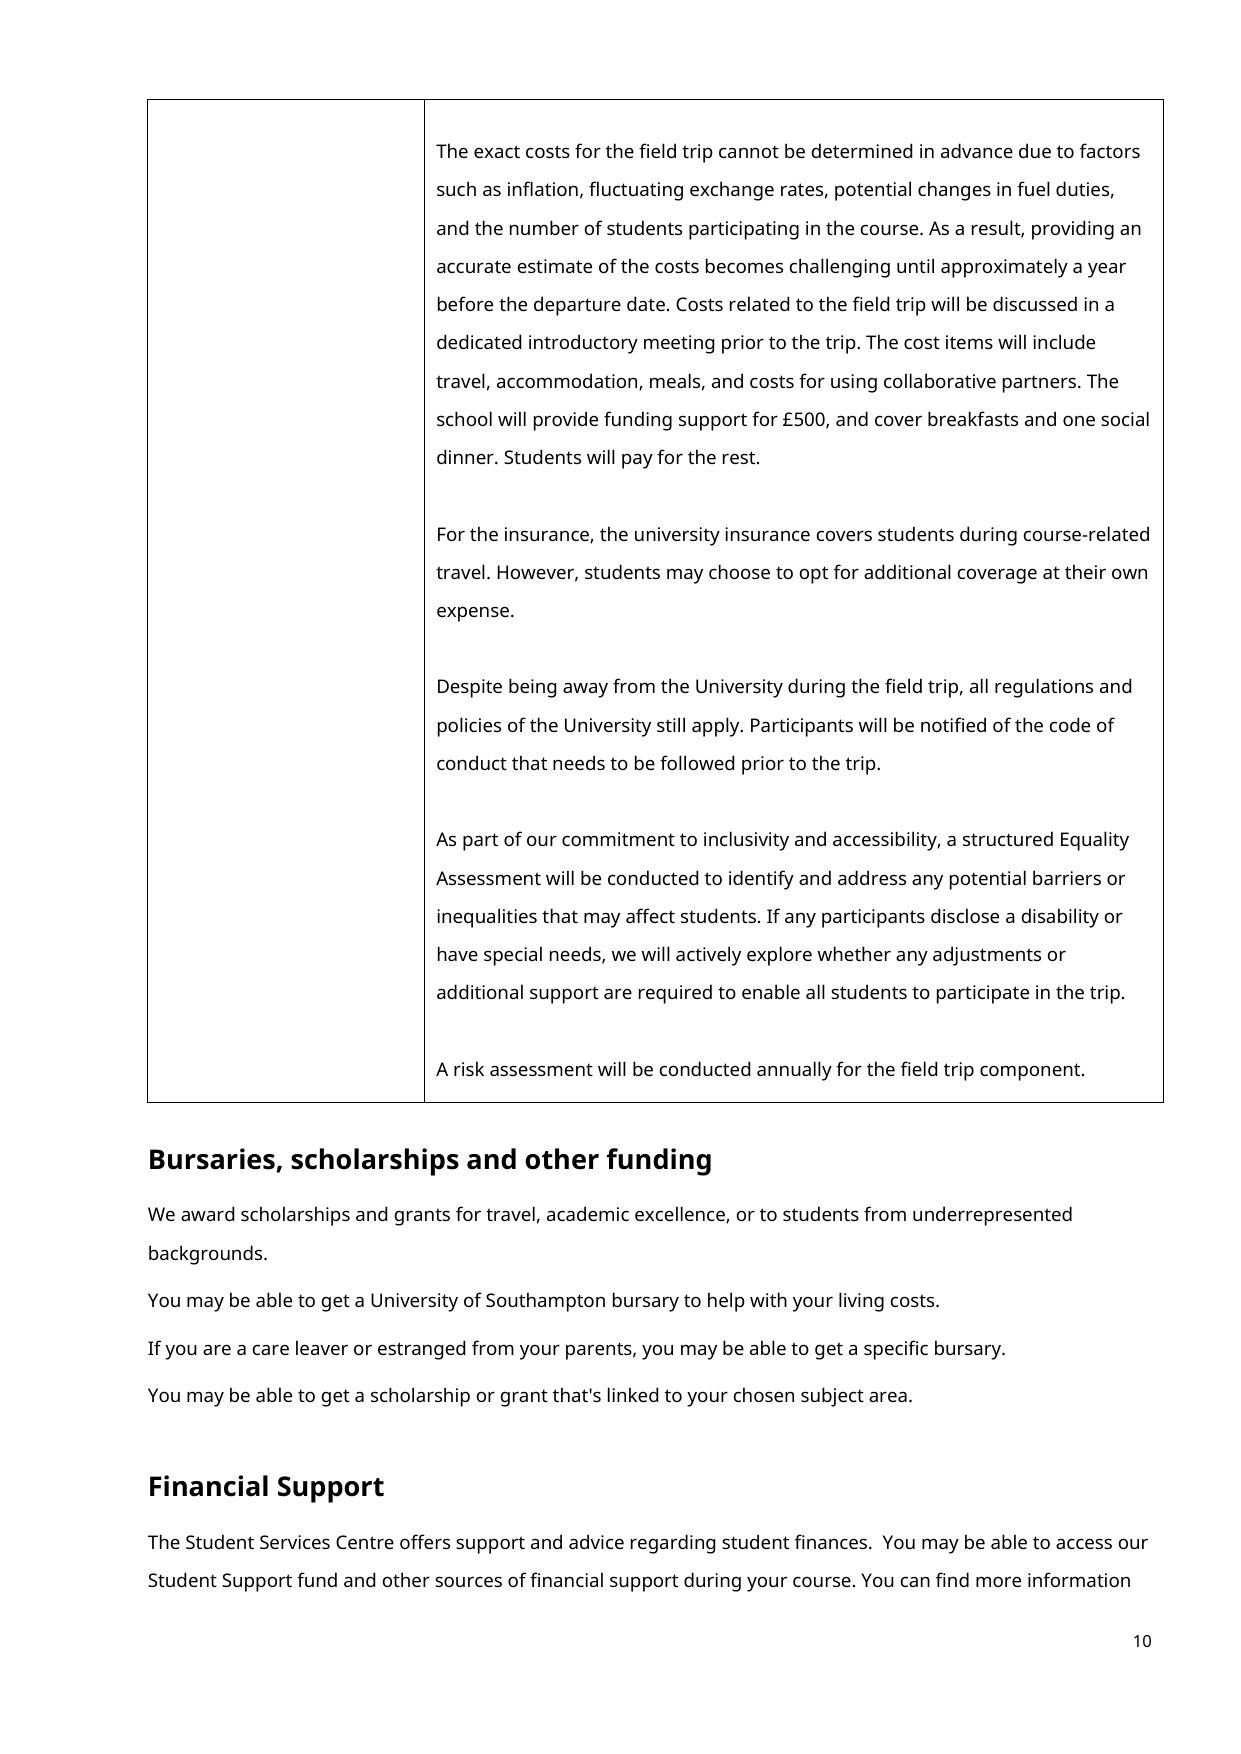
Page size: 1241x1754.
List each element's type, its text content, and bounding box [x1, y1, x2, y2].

table_cell [148, 100, 424, 1102]
table_cell The exact costs for the field trip cannot be determined in advance due to factors such as inflation, fluctuating exchange rates, potential changes in fuel duties, and the number of students participating in the course. As a result, providing an accurate estimate of the costs becomes challenging until approximately a year before the departure date. Costs related to the field trip will be discussed in a dedicated introductory meeting prior to the trip. The cost items will include travel, accommodation, meals, and costs for using collaborative partners. The school will provide funding support for £500, and cover breakfasts and one social dinner. Students will pay for the rest. For the insurance, the university insurance covers students during course-related travel. However, students may choose to opt for additional coverage at their own expense. Despite being away from the University during the field trip, all regulations and policies of the University still apply. Participants will be notified of the code of conduct that needs to be followed prior to the trip. As part of our commitment to inclusivity and accessibility, a structured Equality Assessment will be conducted to identify and address any potential barriers or inequalities that may affect students. If any participants disclose a disability or have special needs, we will actively explore whether any adjustments or additional support are required to enable all students to participate in the trip. A risk assessment will be conducted annually for the field trip component. [425, 100, 1163, 1102]
text If you are a care leaver or estranged from your parents, you may be able to get a specific bursary. [148, 1335, 1152, 1361]
text We award scholarships and grants for travel, academic excellence, or to students from underrepresented backgrounds. [148, 1202, 1152, 1266]
text You may be able to get a University of Southampton bursary to help with your living costs. [148, 1288, 1152, 1313]
subtitle Financial Support [148, 1468, 1152, 1505]
text The Student Services Centre offers support and advice regarding student finances. You may be able to access our Student Support fund and other sources of financial support during your course. You can find more information [148, 1529, 1152, 1593]
text You may be able to get a scholarship or grant that's linked to your chosen subject area. [148, 1383, 1152, 1408]
subtitle Bursaries, scholarships and other funding [148, 1140, 1152, 1177]
